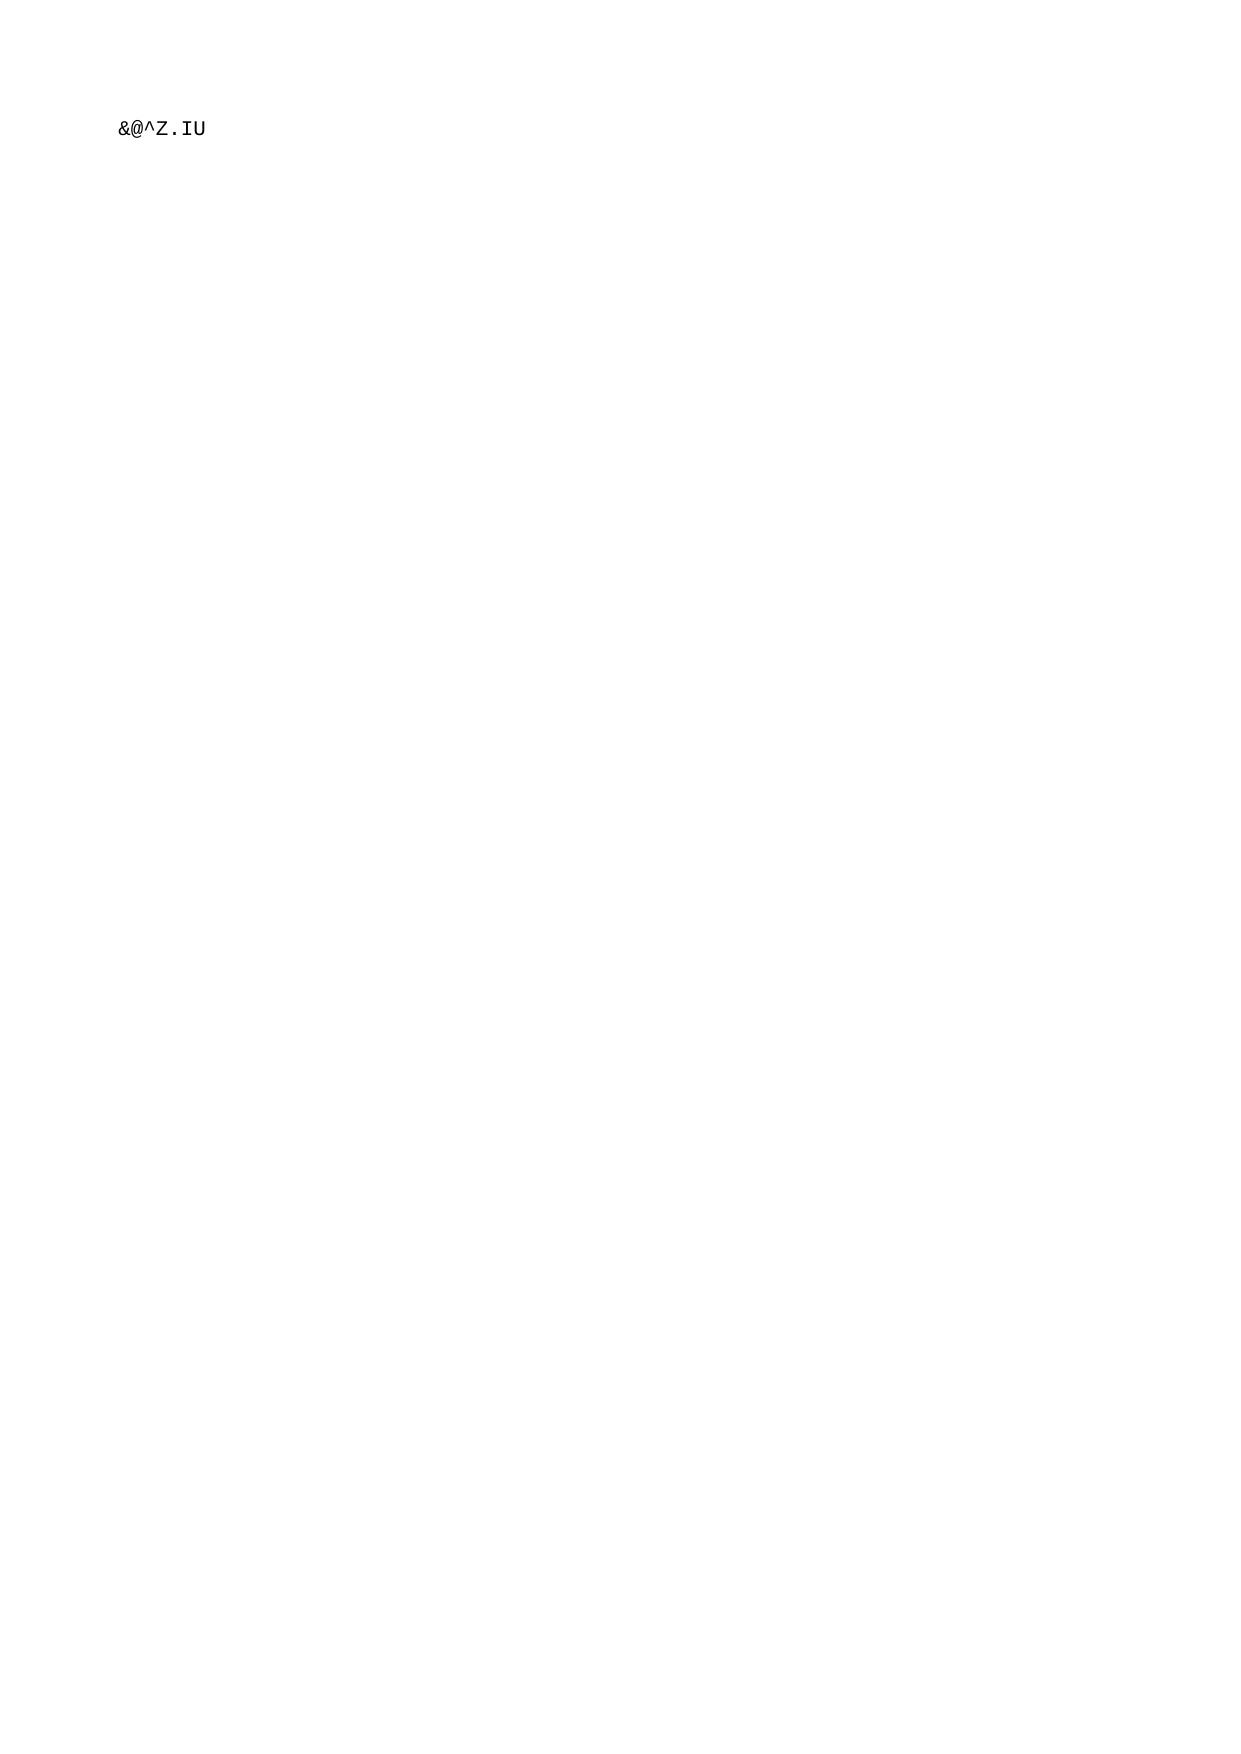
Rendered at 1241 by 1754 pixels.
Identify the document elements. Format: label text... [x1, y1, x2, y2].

text &@^Z.IU [118, 118, 1122, 142]
